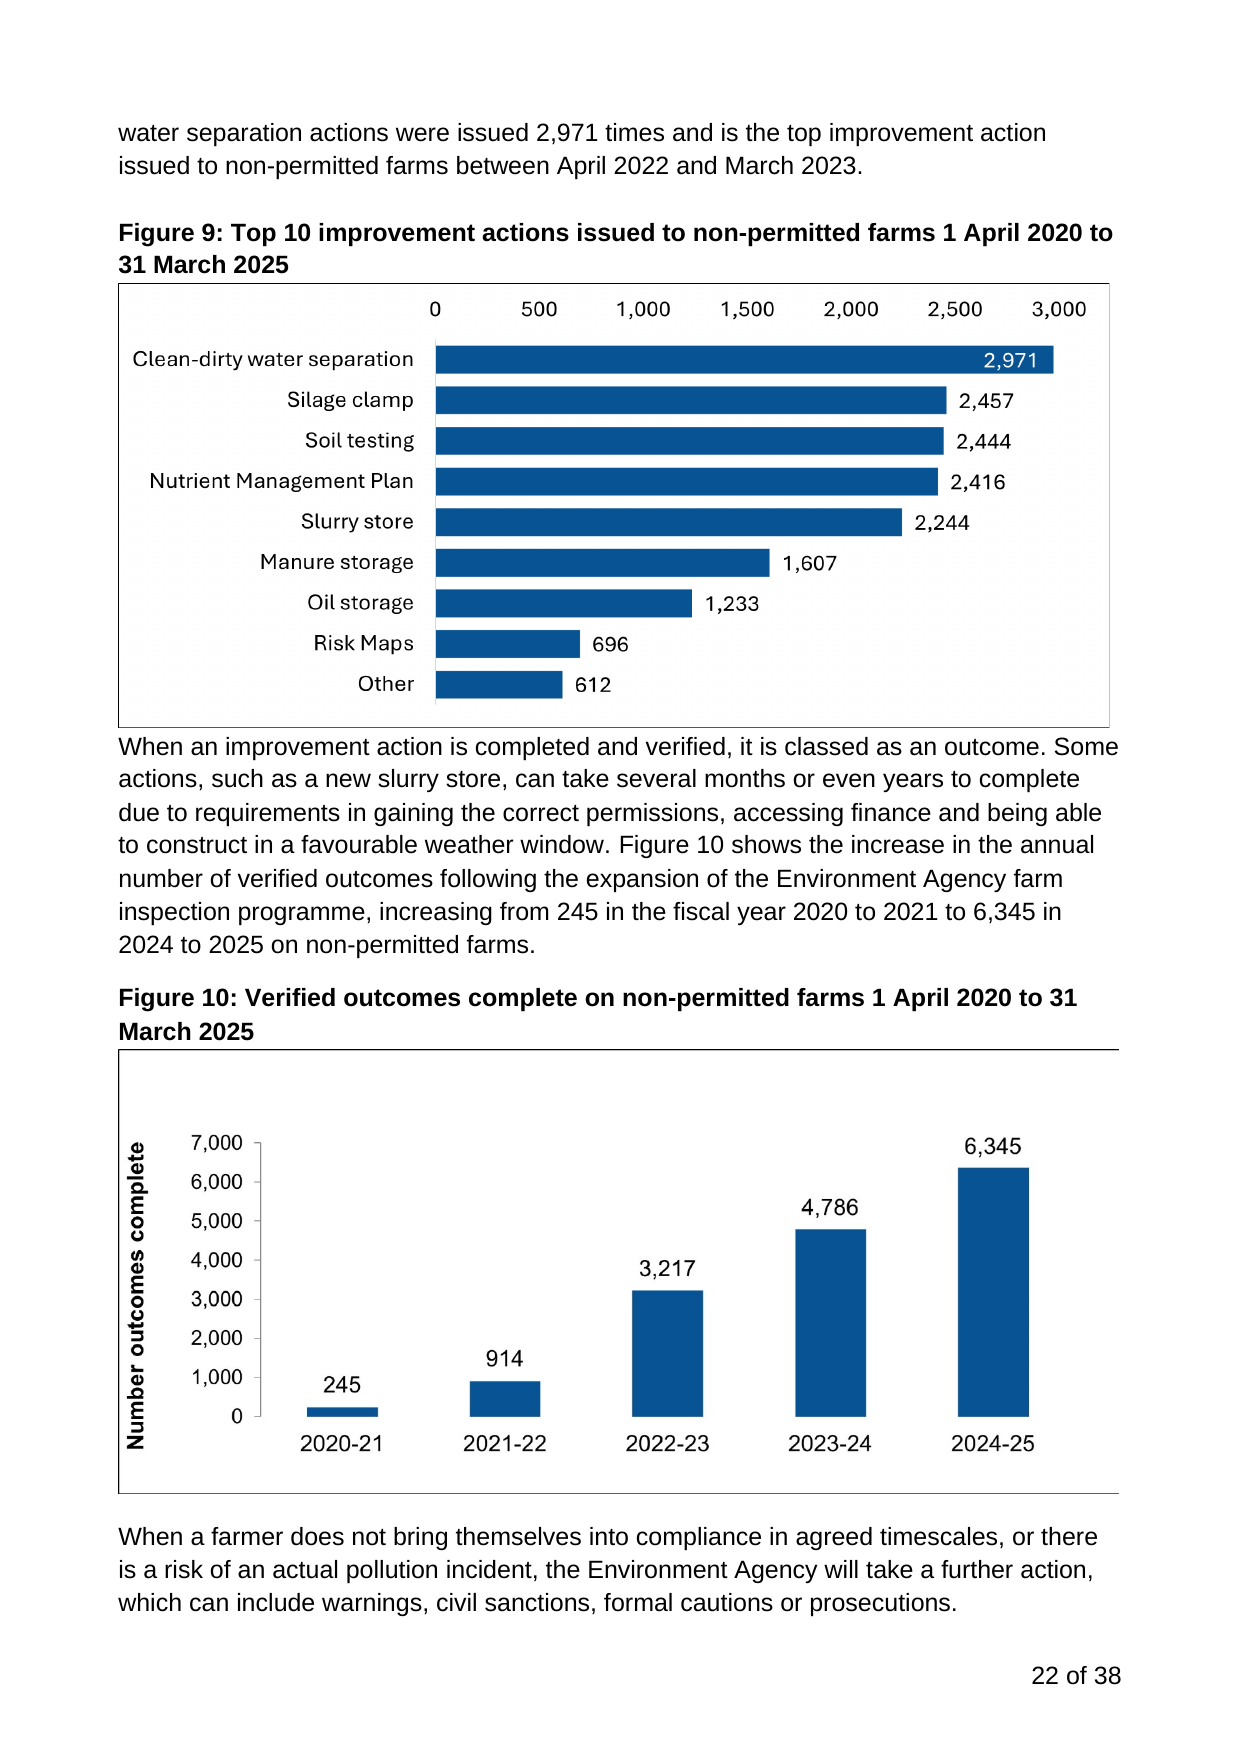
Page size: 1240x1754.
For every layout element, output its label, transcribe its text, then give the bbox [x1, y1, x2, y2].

text When an improvement action is completed and verified, it is classed as an outcome. Some actions, such as a new slurry store, can take several months or even years to complete due to requirements in gaining the correct permissions, accessing finance and being able to construct in a favourable weather window. Figure 10 shows the increase in the annual number of verified outcomes following the expansion of the Environment Agency farm inspection programme, increasing from 245 in the fiscal year 2020 to 2021 to 6,345 in 2024 to 2025 on non-permitted farms. [118, 731, 1121, 958]
subtitle Figure 10: Verified outcomes complete on non-permitted farms 1 April 2020 to 31 March 2025 [118, 983, 1121, 1045]
subtitle Figure 9: Top 10 improvement actions issued to non-permitted farms 1 April 2020 to 31 March 2025 [118, 217, 1121, 279]
text When a farmer does not bring themselves into compliance in agreed timescales, or there is a risk of an actual pollution incident, the Environment Agency will take a further action, which can include warnings, civil sanctions, formal cautions or prosecutions. [118, 1522, 1121, 1617]
text water separation actions were issued 2,971 times and is the top improvement action issued to non-permitted farms between April 2022 and March 2023. [118, 118, 1121, 180]
